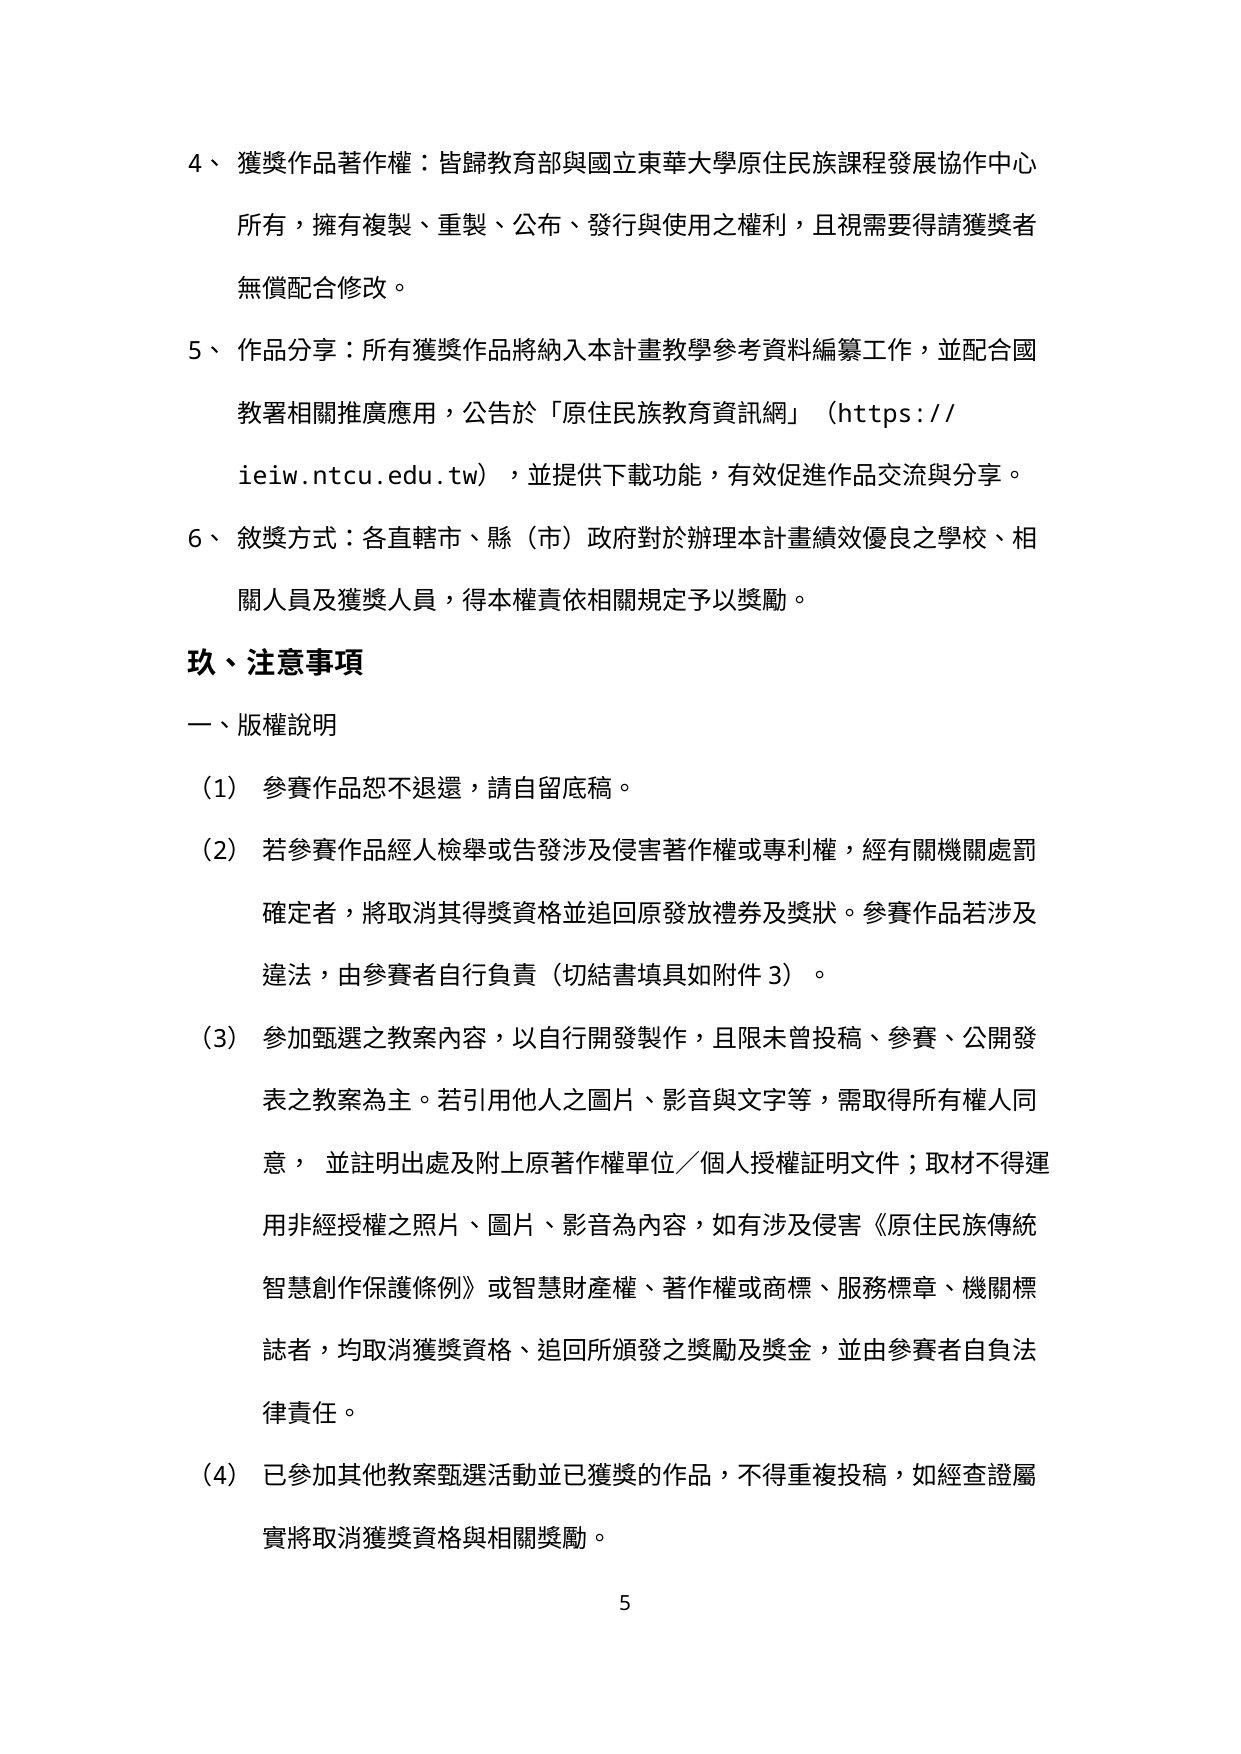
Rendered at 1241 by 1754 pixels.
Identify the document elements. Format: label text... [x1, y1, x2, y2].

list 注意事項 [187, 619, 1053, 682]
list 獲獎作品著作權：皆歸教育部與國立東華大學原住民族課程發展協作中心所有，擁有複製、重製、公布、發行與使用之權利，且視需要得請獲獎者無償配合修改。 [187, 119, 1053, 307]
list 參加甄選之教案內容，以自行開發製作，且限未曾投稿、參賽、公開發表之教案為主。若引用他人之圖片、影音與文字等，需取得所有權人同意， 並註明出處及附上原著作權單位／個人授權証明文件；取材不得運用非經授權之照片、圖片、影音為內容，如有涉及侵害《原住民族傳統智慧創作保護條例》或智慧財產權、著作權或商標、服務標章、機關標誌者，均取消獲獎資格、追回所頒發之獎勵及獎金，並由參賽者自負法律責任。 [187, 994, 1053, 1432]
list 敘獎方式：各直轄市、縣（市）政府對於辦理本計畫績效優良之學校、相關人員及獲獎人員，得本權責依相關規定予以獎勵。 [187, 494, 1053, 619]
list 若參賽作品經人檢舉或告發涉及侵害著作權或專利權，經有關機關處罰確定者，將取消其得獎資格並追回原發放禮券及獎狀。參賽作品若涉及違法，由參賽者自行負責（切結書填具如附件3）。 [187, 807, 1053, 994]
list 參賽作品恕不退還，請自留底稿。 [187, 744, 1053, 807]
list 作品分享：所有獲獎作品將納入本計畫教學參考資料編纂工作，並配合國教署相關推廣應用，公告於「原住民族教育資訊網」（https://ieiw.ntcu.edu.tw），並提供下載功能，有效促進作品交流與分享。 [187, 307, 1053, 494]
text 一、版權說明 [187, 682, 1053, 744]
list 已參加其他教案甄選活動並已獲獎的作品，不得重複投稿，如經查證屬實將取消獲獎資格與相關獎勵。 [187, 1432, 1053, 1557]
